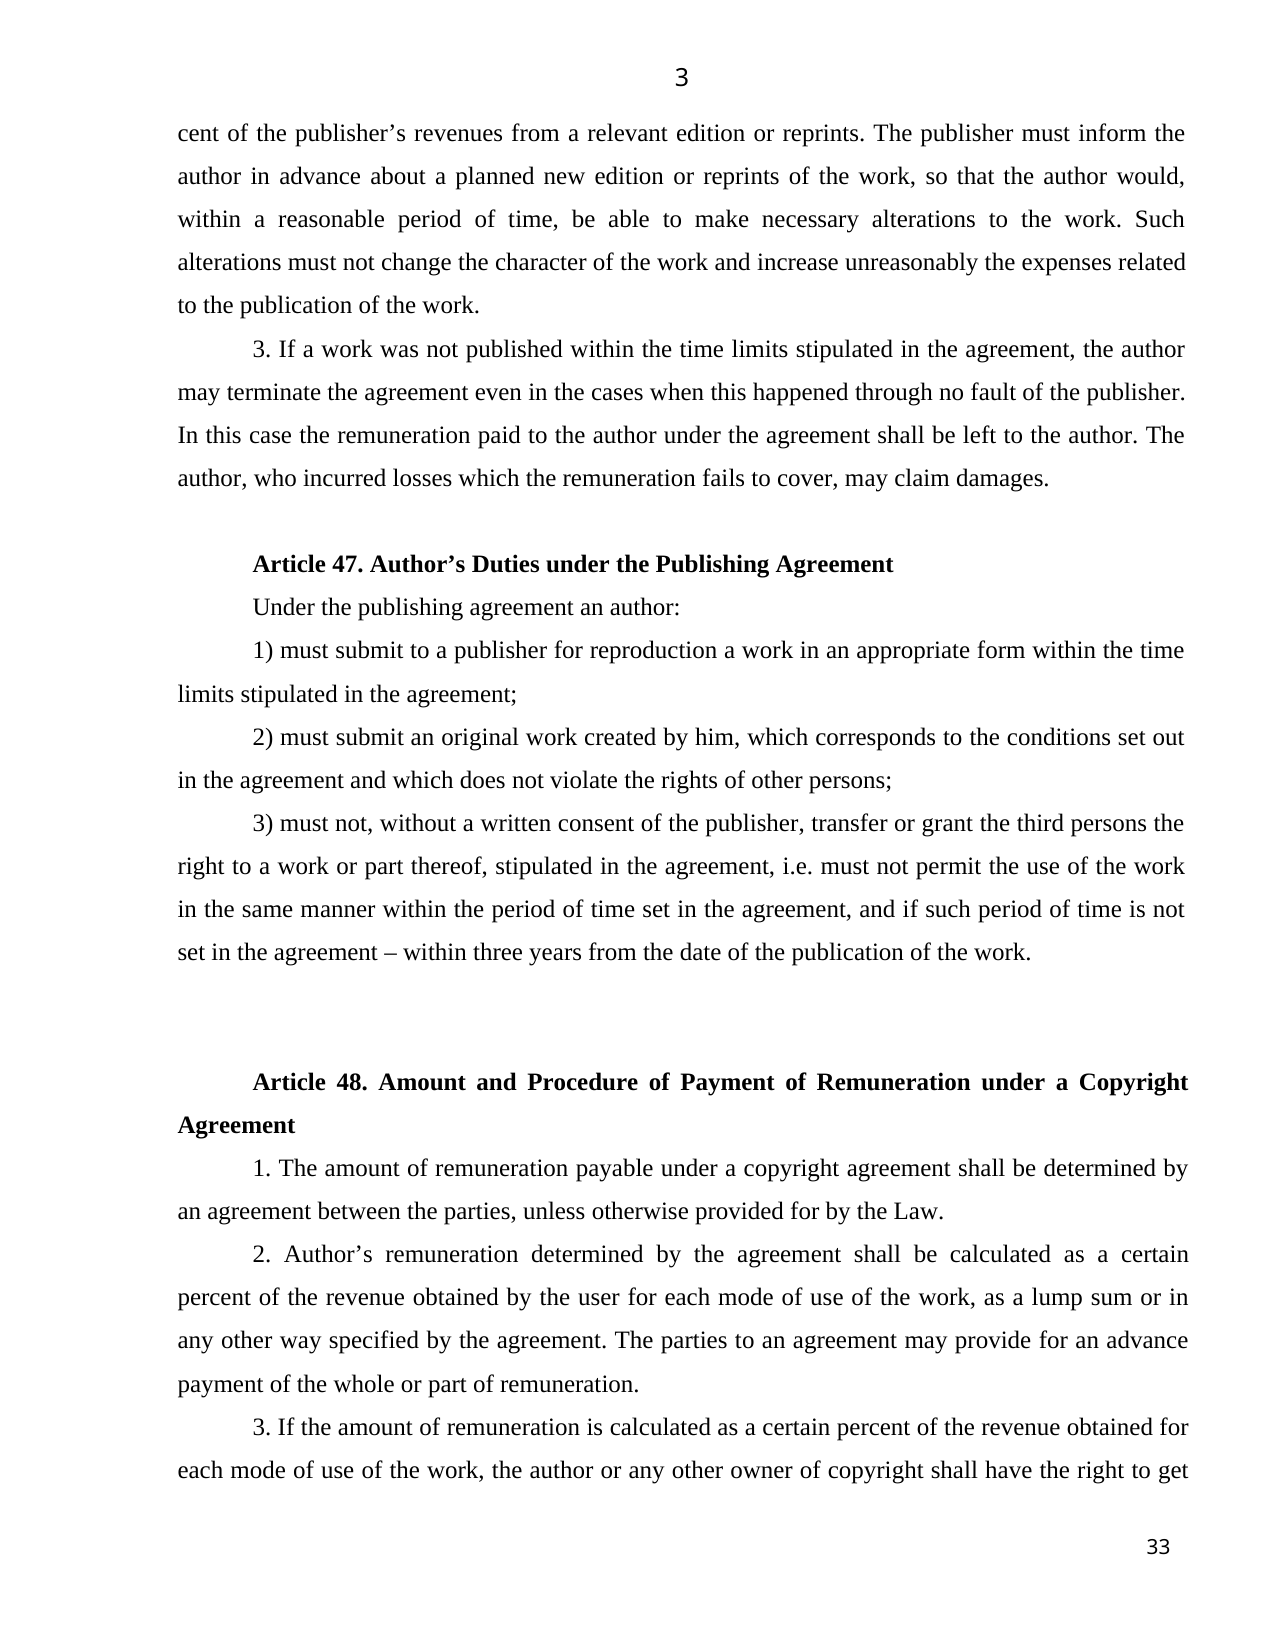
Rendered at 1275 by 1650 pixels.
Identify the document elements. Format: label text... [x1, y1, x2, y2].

text 3. If a work was not published within the time limits stipulated in the agreement, the author may terminate the agreement even in the cases when this happened through no fault of the publisher. In this case the remuneration paid to the author under the agreement shall be left to the author. The author, who incurred losses which the remuneration fails to cover, may claim damages. [177, 334, 1186, 492]
text 2) must submit an original work created by him, which corresponds to the conditions set out in the agreement and which does not violate the rights of other persons; [177, 722, 1186, 794]
text 2. Author’s remuneration determined by the agreement shall be calculated as a certain percent of the revenue obtained by the user for each mode of use of the work, as a lump sum or in any other way specified by the agreement. The parties to an agreement may provide for an advance payment of the whole or part of remuneration. [177, 1239, 1190, 1397]
text Article 48. Amount and Procedure of Payment of Remuneration under a Copyright Agreement [177, 1067, 1190, 1139]
text 1. The amount of remuneration payable under a copyright agreement shall be determined by an agreement between the parties, unless otherwise provided for by the Law. [177, 1153, 1190, 1225]
text cent of the publisher’s revenues from a relevant edition or reprints. The publisher must inform the author in advance about a planned new edition or reprints of the work, so that the author would, within a reasonable period of time, be able to make necessary alterations to the work. Such alterations must not change the character of the work and increase unreasonably the expenses related to the publication of the work. [177, 118, 1186, 319]
text Article 47. Author’s Duties under the Publishing Agreement [177, 549, 1186, 578]
text 3) must not, without a written consent of the publisher, transfer or grant the third persons the right to a work or part thereof, stipulated in the agreement, i.e. must not permit the use of the work in the same manner within the period of time set in the agreement, and if such period of time is not set in the agreement – within three years from the date of the publication of the work. [177, 808, 1186, 966]
text 3. If the amount of remuneration is calculated as a certain percent of the revenue obtained for each mode of use of the work, the author or any other owner of copyright shall have the right to get [177, 1412, 1190, 1484]
text 1) must submit to a publisher for reproduction a work in an appropriate form within the time limits stipulated in the agreement; [177, 636, 1186, 707]
text Under the publishing agreement an author: [177, 592, 1186, 621]
